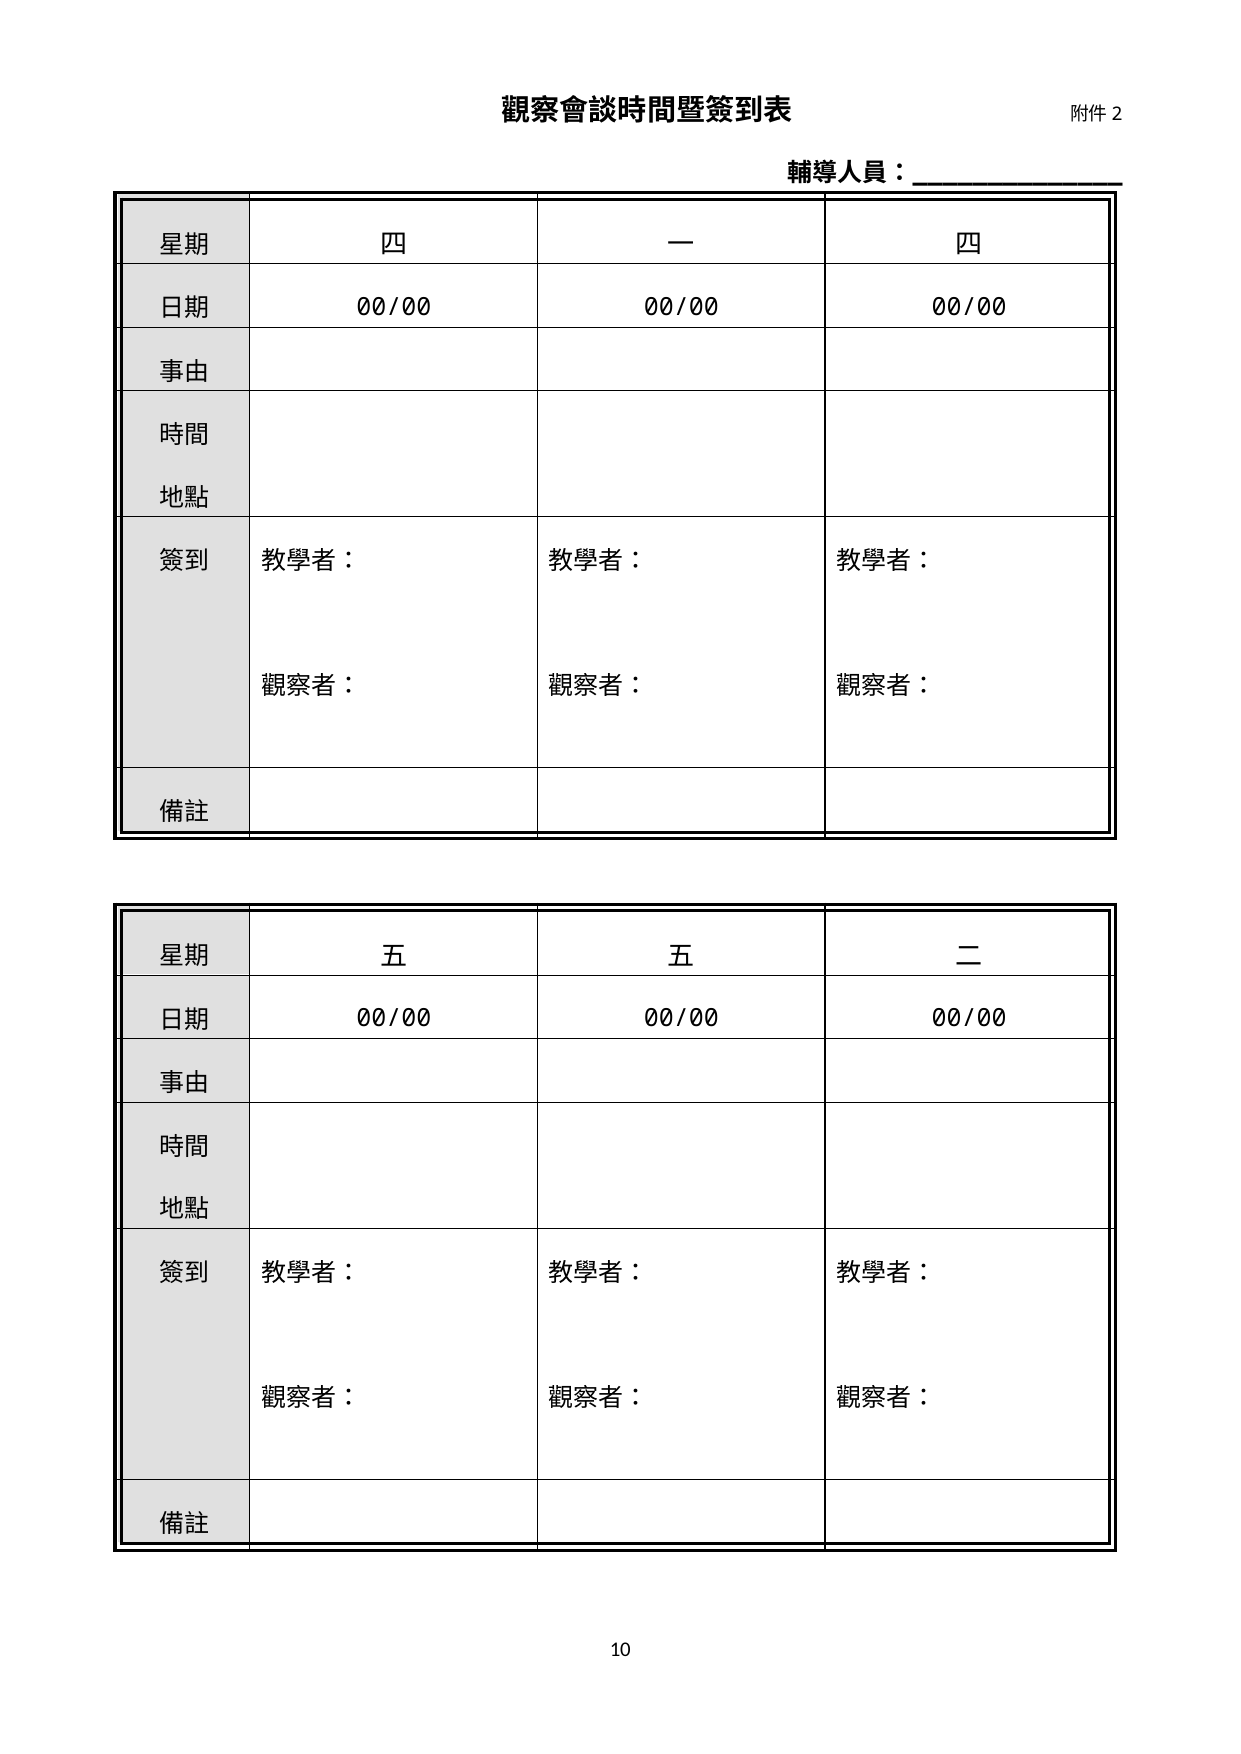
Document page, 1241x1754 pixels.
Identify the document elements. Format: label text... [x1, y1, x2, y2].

table_cell 時間 地點 [123, 1103, 249, 1228]
table_header 五 [250, 912, 537, 974]
table_cell 備註 [123, 1480, 249, 1542]
table_header 星期 [118, 906, 249, 974]
table_cell [538, 768, 824, 831]
table_header 五 [538, 912, 824, 974]
table_header 一 [538, 201, 824, 263]
table_cell 事由 [123, 328, 249, 390]
text 輔導人員：______________ [118, 129, 1122, 191]
table_cell 備註 [123, 768, 249, 831]
table_cell [250, 1103, 537, 1228]
table_cell [538, 391, 824, 516]
table_cell [826, 391, 1108, 516]
table_header [250, 194, 537, 198]
table_cell 00/00 [826, 264, 1108, 327]
table_cell [250, 1480, 537, 1542]
table_cell 教學者： 觀察者： [250, 1229, 537, 1479]
table_cell [826, 1103, 1108, 1228]
table_cell 00/00 [538, 264, 824, 327]
table_cell 教學者： 觀察者： [538, 1229, 824, 1479]
table_cell 簽到 [123, 517, 249, 767]
table_cell 教學者： 觀察者： [826, 517, 1108, 767]
table_cell 00/00 [250, 976, 537, 1038]
table_cell [250, 1039, 537, 1102]
table_cell [250, 768, 537, 831]
table_cell 教學者： 觀察者： [826, 1229, 1108, 1479]
table_header 二 [826, 906, 1113, 974]
table_header 四 [826, 194, 1113, 263]
table_cell 00/00 [250, 264, 537, 327]
table_cell [538, 1103, 824, 1228]
table_cell 事由 [123, 1039, 249, 1102]
table_cell 簽到 [123, 1229, 249, 1479]
table_cell 時間 地點 [123, 391, 249, 516]
text 觀察會談時間暨簽到表 附件2 [118, 66, 1122, 129]
table_cell [826, 1039, 1108, 1102]
table_cell 日期 [123, 976, 249, 1038]
table_cell 日期 [123, 264, 249, 327]
table_cell [826, 768, 1108, 831]
table_cell [538, 328, 824, 390]
table_cell [538, 1039, 824, 1102]
table_cell 00/00 [538, 976, 824, 1038]
table_cell 教學者： 觀察者： [538, 517, 824, 767]
table_cell 00/00 [826, 976, 1108, 1038]
table_cell [826, 1480, 1108, 1542]
table_cell [538, 1480, 824, 1542]
table_cell [250, 328, 537, 390]
table_cell 教學者： 觀察者： [250, 517, 537, 767]
table_cell [250, 391, 537, 516]
table_header 星期 [118, 194, 249, 263]
table_header 四 [250, 201, 537, 263]
table_cell [826, 328, 1108, 390]
table_header [538, 194, 824, 198]
